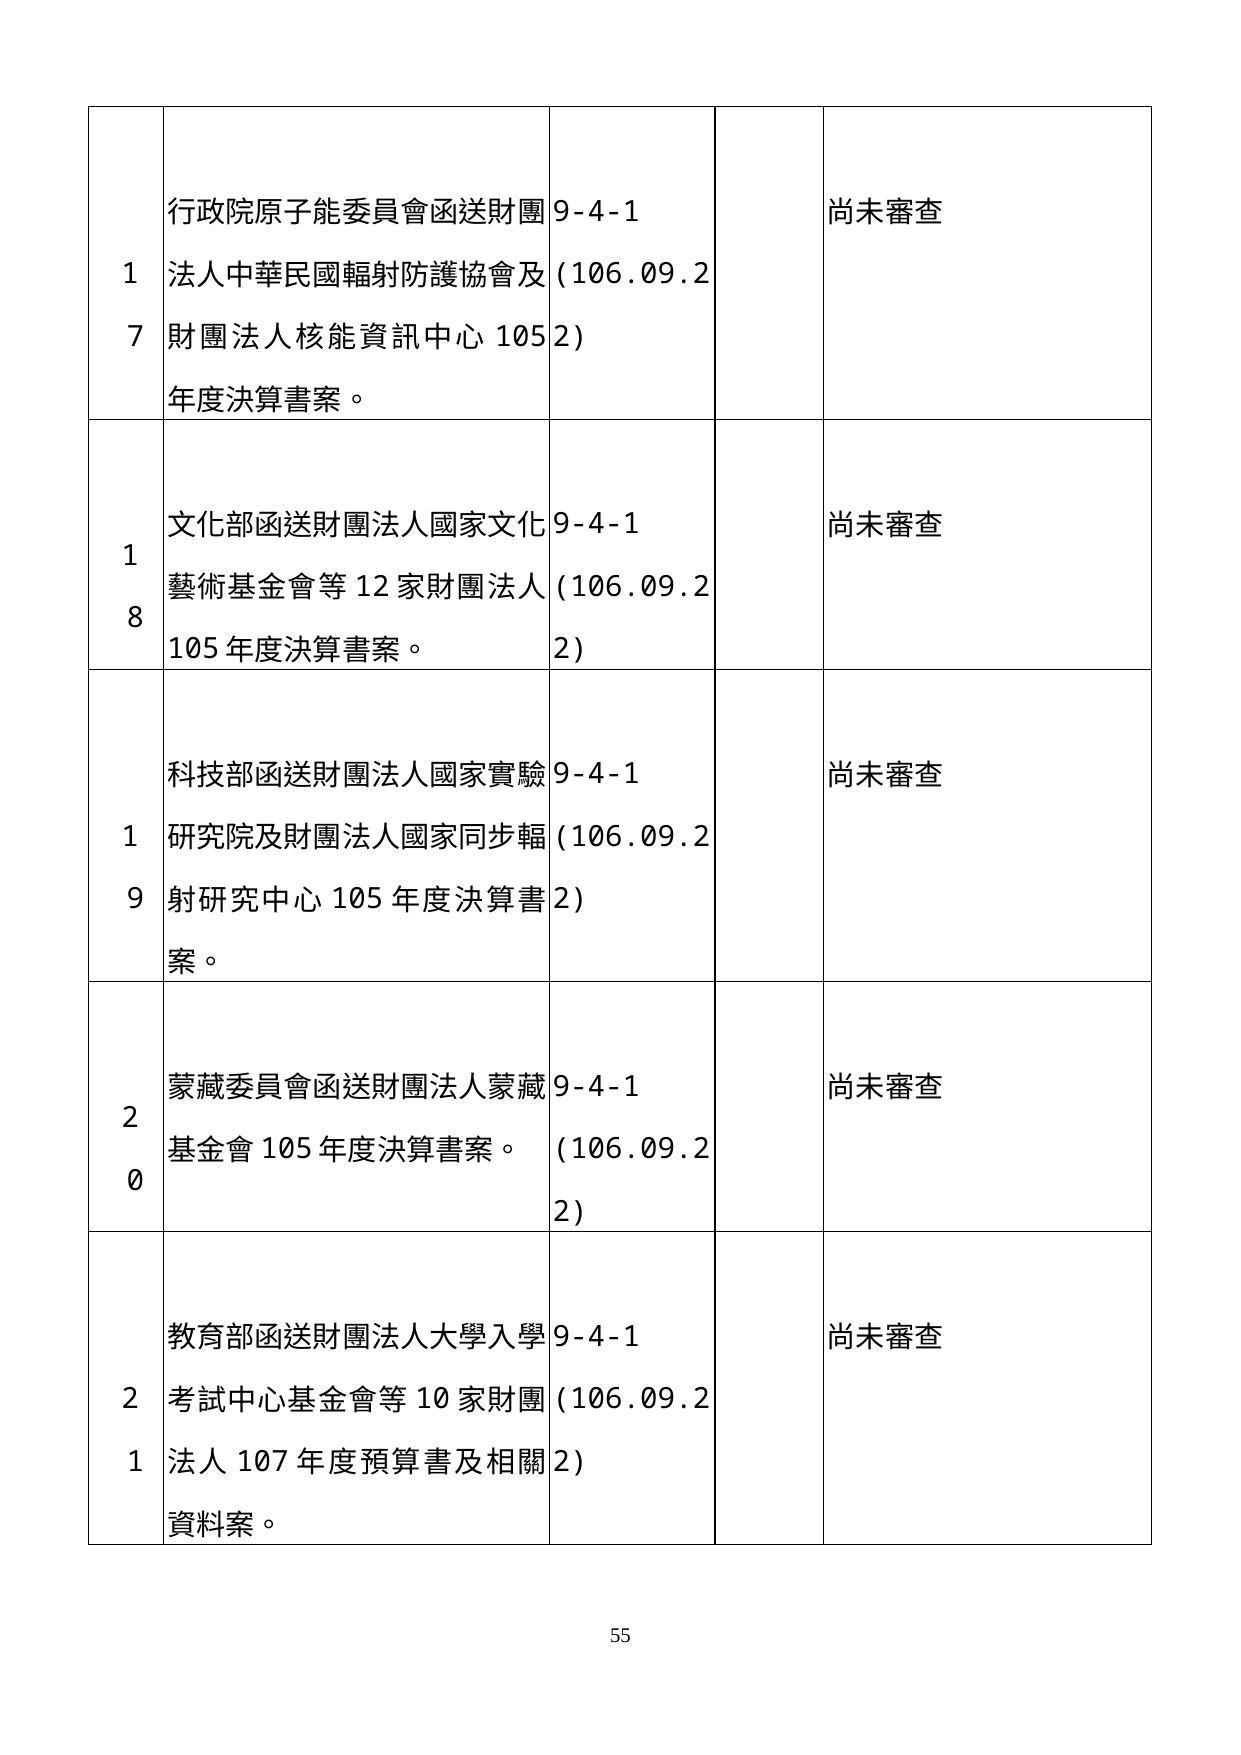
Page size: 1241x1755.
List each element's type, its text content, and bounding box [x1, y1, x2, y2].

table_cell [89, 670, 163, 981]
table_cell [716, 420, 823, 668]
table_cell 尚未審查 [824, 107, 1151, 418]
table_cell [89, 1232, 163, 1543]
table_cell 蒙藏委員會函送財團法人蒙藏基金會105年度決算書案。 [164, 982, 549, 1231]
table_cell 9-4-1 (106.09.22) [550, 107, 714, 418]
table_cell 9-4-1 (106.09.22) [550, 982, 714, 1231]
table_cell [716, 107, 823, 418]
table_cell [716, 1232, 823, 1543]
table_cell 尚未審查 [824, 1232, 1151, 1543]
table_cell 9-4-1 (106.09.22) [550, 670, 714, 981]
table_cell [716, 982, 823, 1231]
table_cell 尚未審查 [824, 670, 1151, 981]
table_cell [89, 420, 163, 668]
table_cell 行政院原子能委員會函送財團法人中華民國輻射防護協會及財團法人核能資訊中心105年度決算書案。 [164, 107, 549, 418]
table_cell [716, 670, 823, 981]
table_cell 尚未審查 [824, 420, 1151, 668]
table_cell [89, 107, 163, 418]
table_cell 9-4-1 (106.09.22) [550, 420, 714, 668]
table_cell 9-4-1 (106.09.22) [550, 1232, 714, 1543]
table_cell 文化部函送財團法人國家文化藝術基金會等12家財團法人105年度決算書案。 [164, 420, 549, 668]
table_cell 尚未審查 [824, 982, 1151, 1231]
table_cell 教育部函送財團法人大學入學考試中心基金會等10家財團法人107年度預算書及相關資料案。 [164, 1232, 549, 1543]
table_cell 科技部函送財團法人國家實驗研究院及財團法人國家同步輻射研究中心105年度決算書案。 [164, 670, 549, 981]
table_cell [89, 982, 163, 1231]
